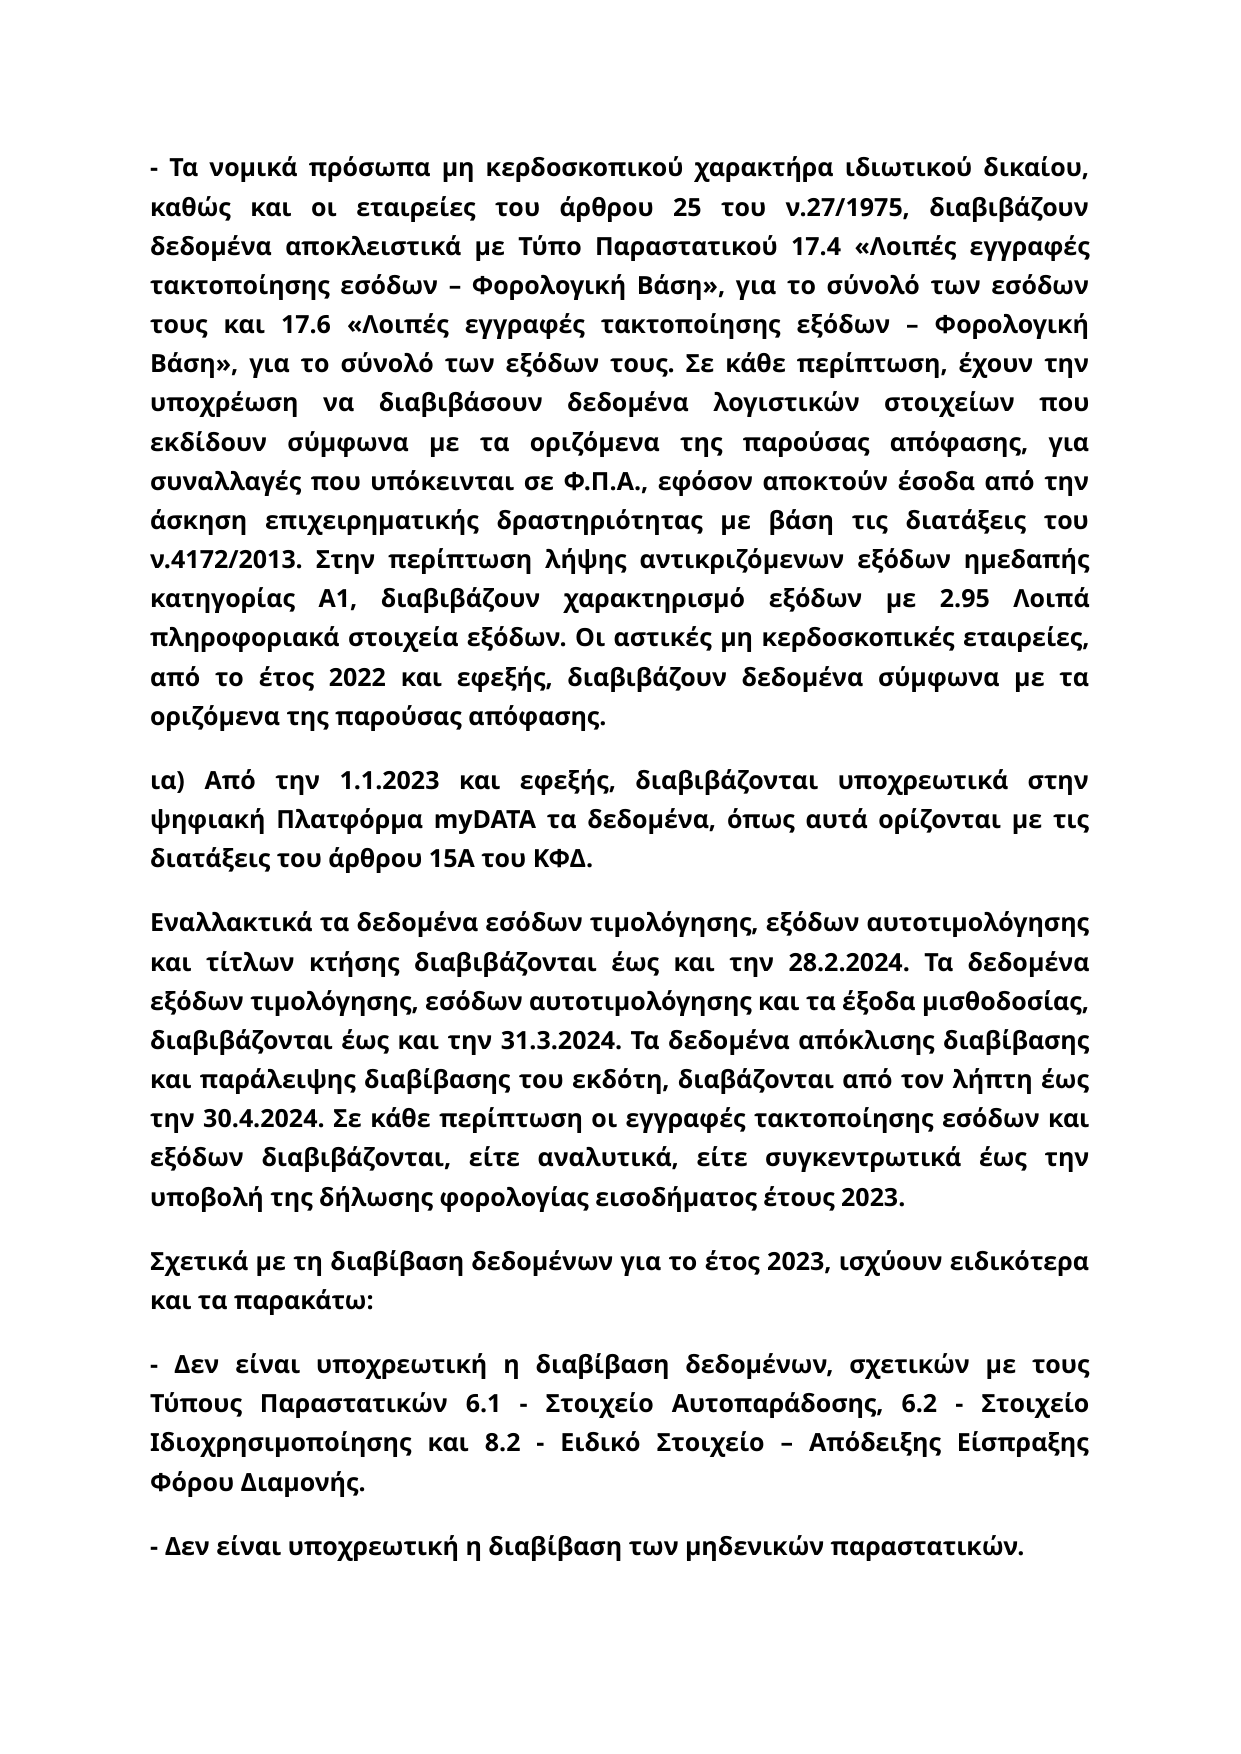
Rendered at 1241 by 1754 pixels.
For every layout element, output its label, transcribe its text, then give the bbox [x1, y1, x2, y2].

text Εναλλακτικά τα δεδομένα εσόδων τιμολόγησης, εξόδων αυτοτιμολόγησης και τίτλων κτήσης διαβιβάζονται έως και την 28.2.2024. Τα δεδομένα εξόδων τιμολόγησης, εσόδων αυτοτιμολόγησης και τα έξοδα μισθοδοσίας, διαβιβάζονται έως και την 31.3.2024. Τα δεδομένα απόκλισης διαβίβασης και παράλειψης διαβίβασης του εκδότη, διαβάζονται από τον λήπτη έως την 30.4.2024. Σε κάθε περίπτωση οι εγγραφές τακτοποίησης εσόδων και εξόδων διαβιβάζονται, είτε αναλυτικά, είτε συγκεντρωτικά έως την υποβολή της δήλωσης φορολογίας εισοδήματος έτους 2023. [150, 905, 1090, 1213]
text Σχετικά με τη διαβίβαση δεδομένων για το έτος 2023, ισχύουν ειδικότερα και τα παρακάτω: [150, 1243, 1090, 1317]
text - Τα νομικά πρόσωπα μη κερδοσκοπικού χαρακτήρα ιδιωτικού δικαίου, καθώς και οι εταιρείες του άρθρου 25 του ν.27/1975, διαβιβάζουν δεδομένα αποκλειστικά με Τύπο Παραστατικού 17.4 «Λοιπές εγγραφές τακτοποίησης εσόδων – Φορολογική Βάση», για το σύνολό των εσόδων τους και 17.6 «Λοιπές εγγραφές τακτοποίησης εξόδων – Φορολογική Βάση», για το σύνολό των εξόδων τους. Σε κάθε περίπτωση, έχουν την υποχρέωση να διαβιβάσουν δεδομένα λογιστικών στοιχείων που εκδίδουν σύμφωνα με τα οριζόμενα της παρούσας απόφασης, για συναλλαγές που υπόκεινται σε Φ.Π.Α., εφόσον αποκτούν έσοδα από την άσκηση επιχειρηματικής δραστηριότητας με βάση τις διατάξεις του ν.4172/2013. Στην περίπτωση λήψης αντικριζόμενων εξόδων ημεδαπής κατηγορίας Α1, διαβιβάζουν χαρακτηρισμό εξόδων με 2.95 Λοιπά πληροφοριακά στοιχεία εξόδων. Οι αστικές μη κερδοσκοπικές εταιρείες, από το έτος 2022 και εφεξής, διαβιβάζουν δεδομένα σύμφωνα με τα οριζόμενα της παρούσας απόφασης. [150, 150, 1090, 732]
text - Δεν είναι υποχρεωτική η διαβίβαση των μηδενικών παραστατικών. [150, 1528, 1090, 1562]
text - Δεν είναι υποχρεωτική η διαβίβαση δεδομένων, σχετικών με τους Τύπους Παραστατικών 6.1 - Στοιχείο Αυτοπαράδοσης, 6.2 - Στοιχείο Ιδιοχρησιμοποίησης και 8.2 - Ειδικό Στοιχείο – Απόδειξης Είσπραξης Φόρου Διαμονής. [150, 1347, 1090, 1498]
text ια) Από την 1.1.2023 και εφεξής, διαβιβάζονται υποχρεωτικά στην ψηφιακή Πλατφόρμα myDATA τα δεδομένα, όπως αυτά ορίζονται με τις διατάξεις του άρθρου 15Α του ΚΦΔ. [150, 762, 1090, 875]
